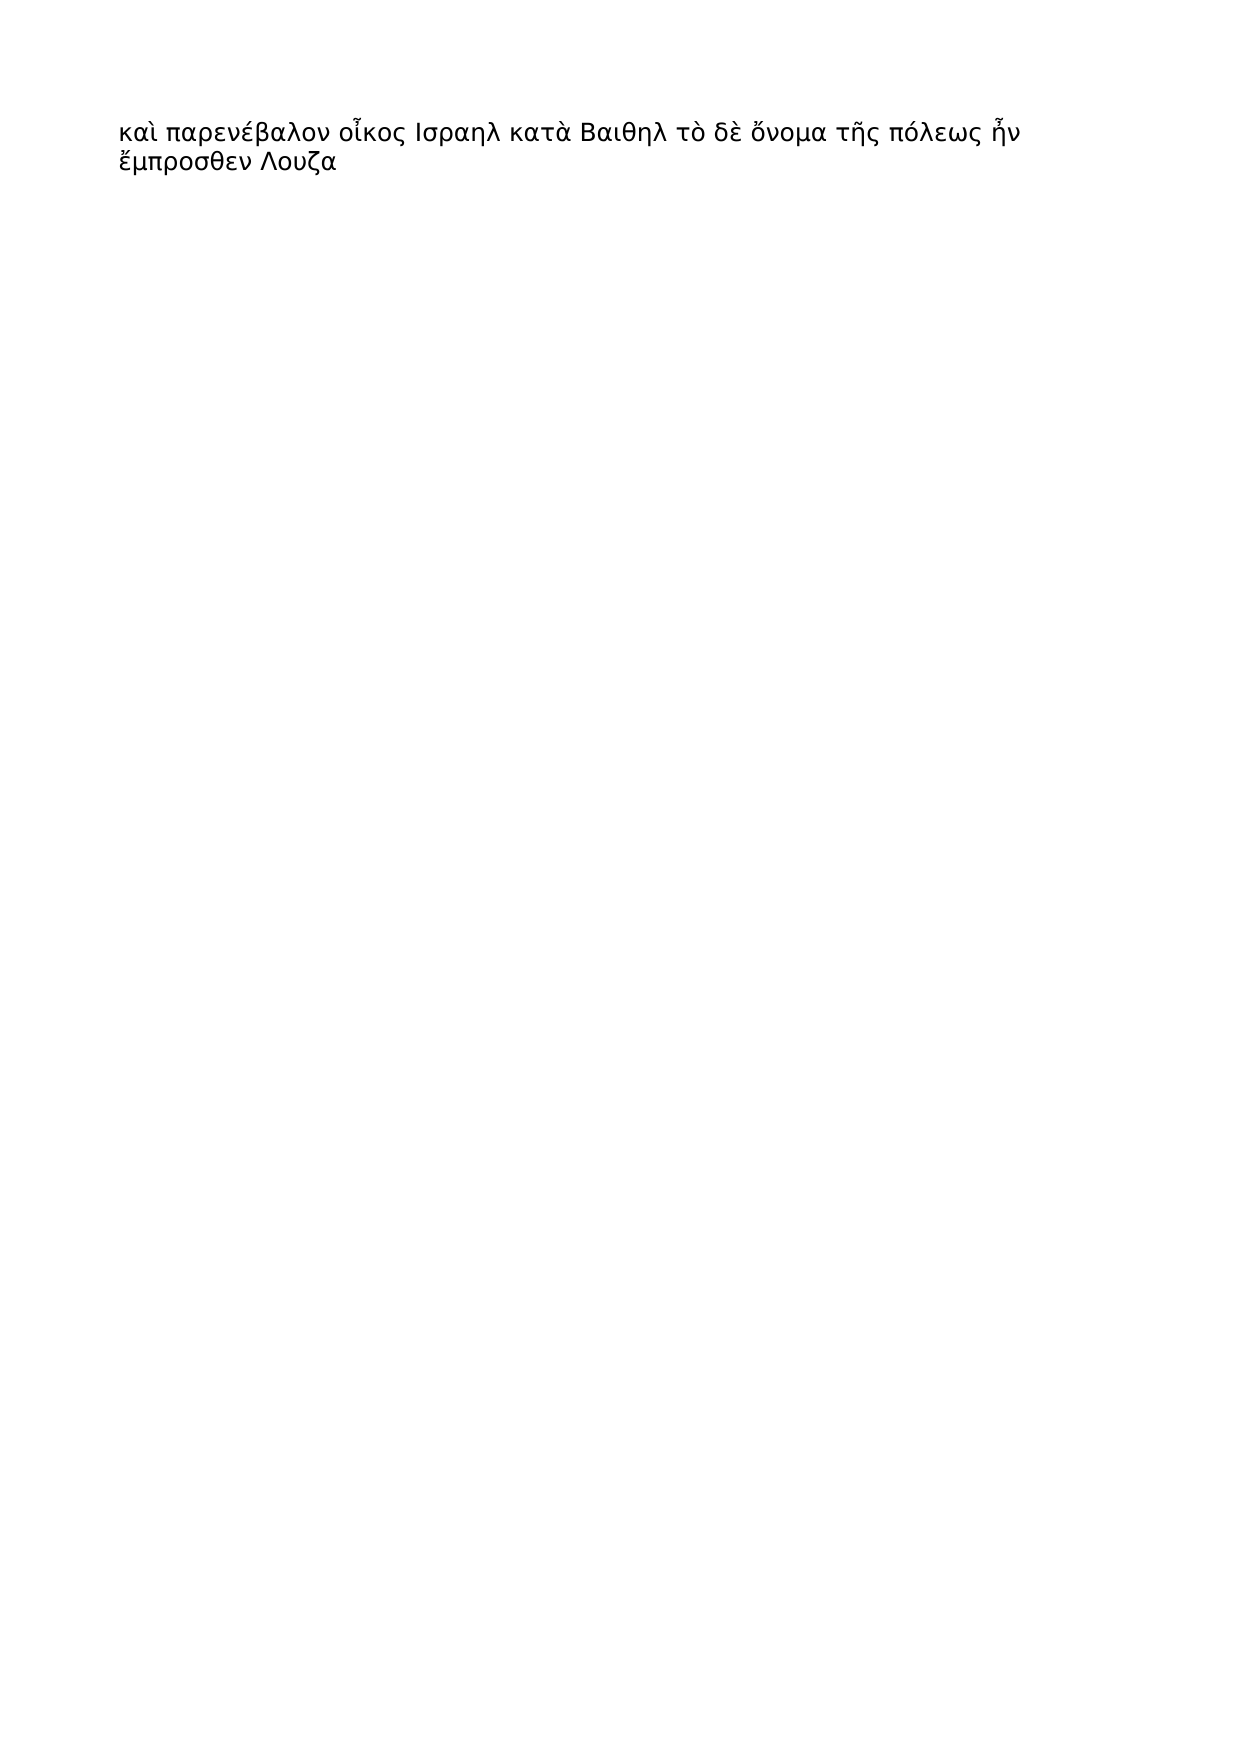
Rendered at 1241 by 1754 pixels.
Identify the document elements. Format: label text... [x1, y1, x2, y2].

text καὶ παρενέβαλον οἶκος Ισραηλ κατὰ Βαιθηλ τὸ δὲ ὄνομα τῆς πόλεως ἦν ἔμπροσθεν Λουζα [118, 118, 1122, 176]
